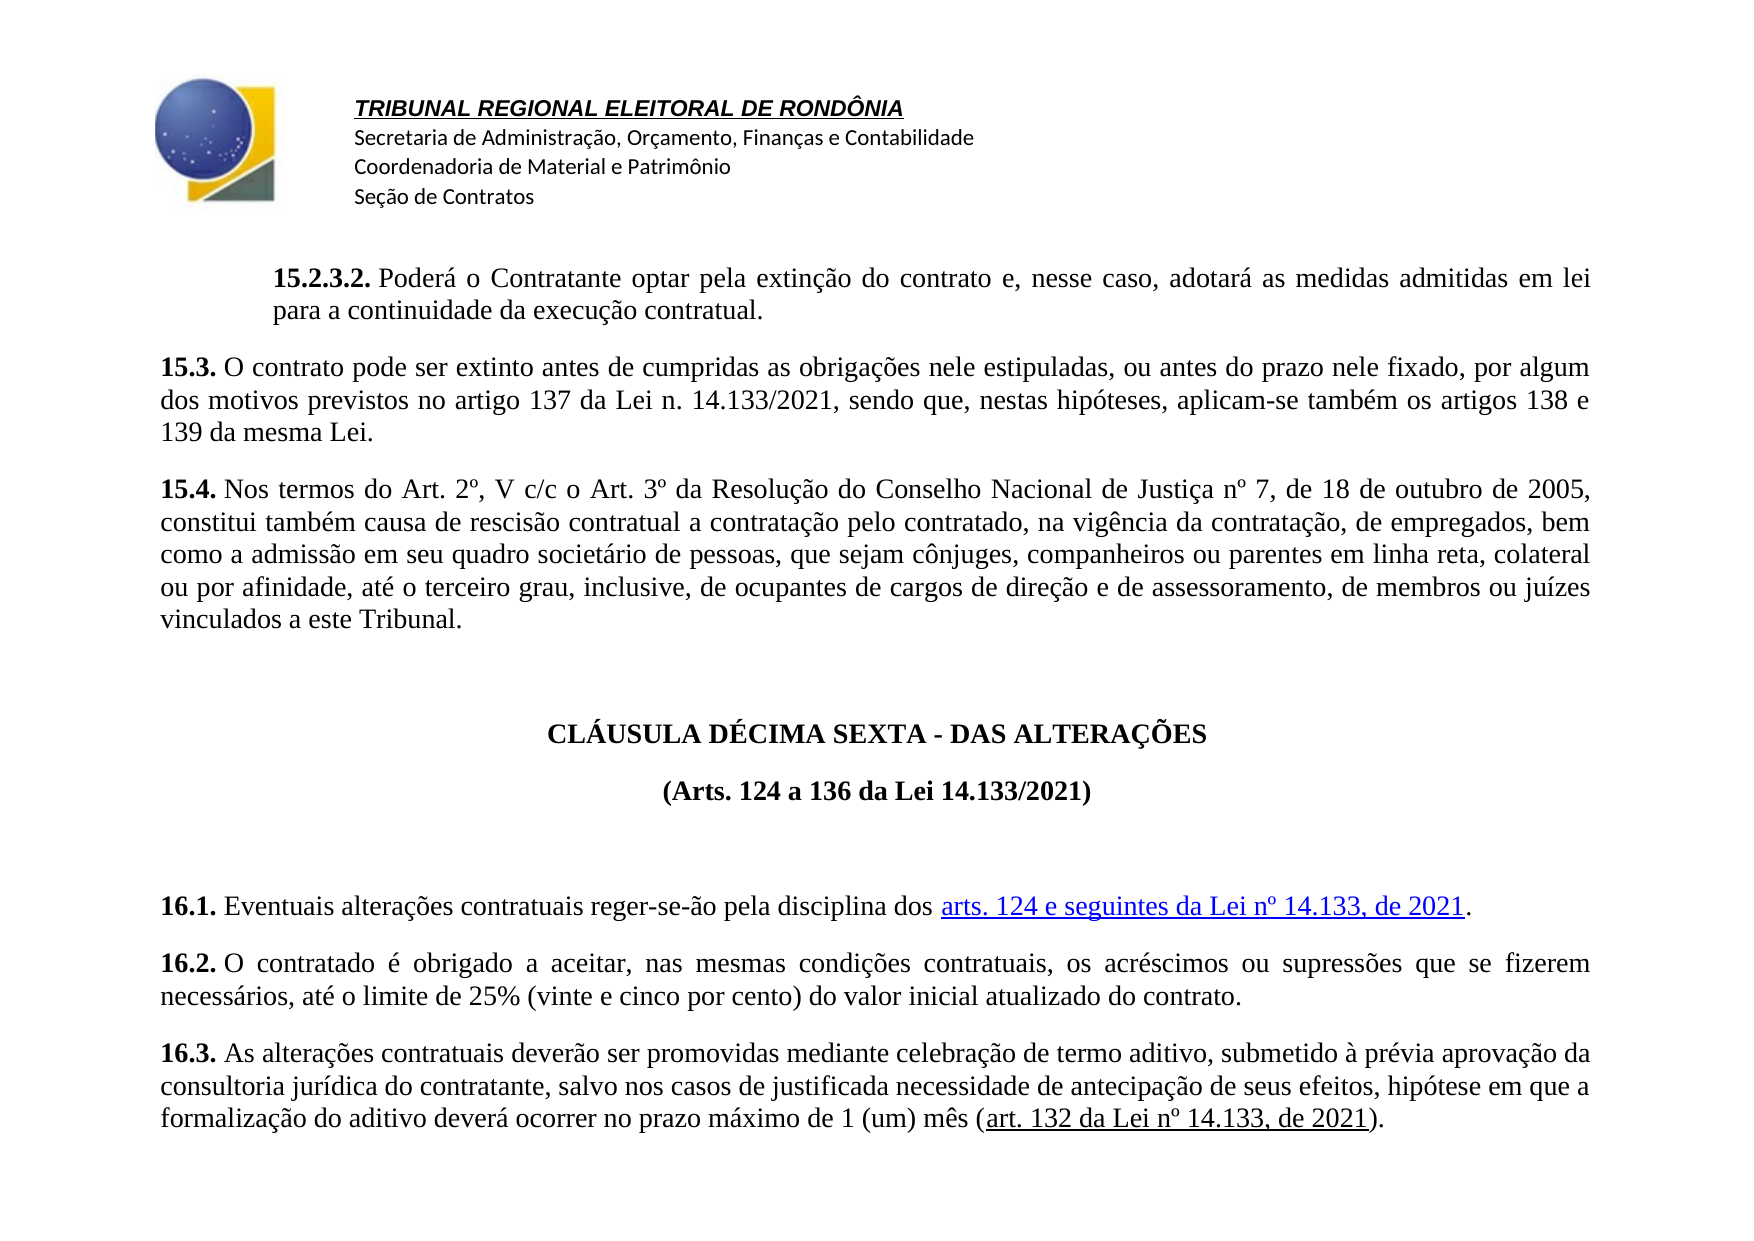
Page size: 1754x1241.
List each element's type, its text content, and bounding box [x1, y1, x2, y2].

text 16.3. As alterações contratuais deverão ser promovidas mediante celebração de termo aditivo, submetido à prévia aprovação da consultoria jurídica do contratante, salvo nos casos de justificada necessidade de antecipação de seus efeitos, hipótese em que a formalização do aditivo deverá ocorrer no prazo máximo de 1 (um) mês (art. 132 da Lei nº 14.133, de 2021). [160, 1036, 1594, 1133]
text (Arts. 124 a 136 da Lei 14.133/2021) [160, 774, 1594, 807]
text 15.4. Nos termos do Art. 2º, V c/c o Art. 3º da Resolução do Conselho Nacional de Justiça nº 7, de 18 de outubro de 2005, constitui também causa de rescisão contratual a contratação pelo contratado, na vigência da contratação, de empregados, bem como a admissão em seu quadro societário de pessoas, que sejam cônjuges, companheiros ou parentes em linha reta, colateral ou por afinidade, até o terceiro grau, inclusive, de ocupantes de cargos de direção e de assessoramento, de membros ou juízes vinculados a este Tribunal. [160, 473, 1594, 634]
text 16.2. O contratado é obrigado a aceitar, nas mesmas condições contratuais, os acréscimos ou supressões que se fizerem necessários, até o limite de 25% (vinte e cinco por cento) do valor inicial atualizado do contrato. [160, 947, 1594, 1011]
text 16.1. Eventuais alterações contratuais reger-se-ão pela disciplina dos arts. 124 e seguintes da Lei nº 14.133, de 2021. [160, 889, 1594, 922]
text 15.3. O contrato pode ser extinto antes de cumpridas as obrigações nele estipuladas, ou antes do prazo nele fixado, por algum dos motivos previstos no artigo 137 da Lei n. 14.133/2021, sendo que, nestas hipóteses, aplicam-se também os artigos 138 e 139 da mesma Lei. [160, 350, 1594, 448]
text 15.2.3.2. Poderá o Contratante optar pela extinção do contrato e, nesse caso, adotará as medidas admitidas em lei para a continuidade da execução contratual. [273, 261, 1594, 325]
text CLÁUSULA DÉCIMA SEXTA - DAS ALTERAÇÕES [160, 717, 1594, 749]
